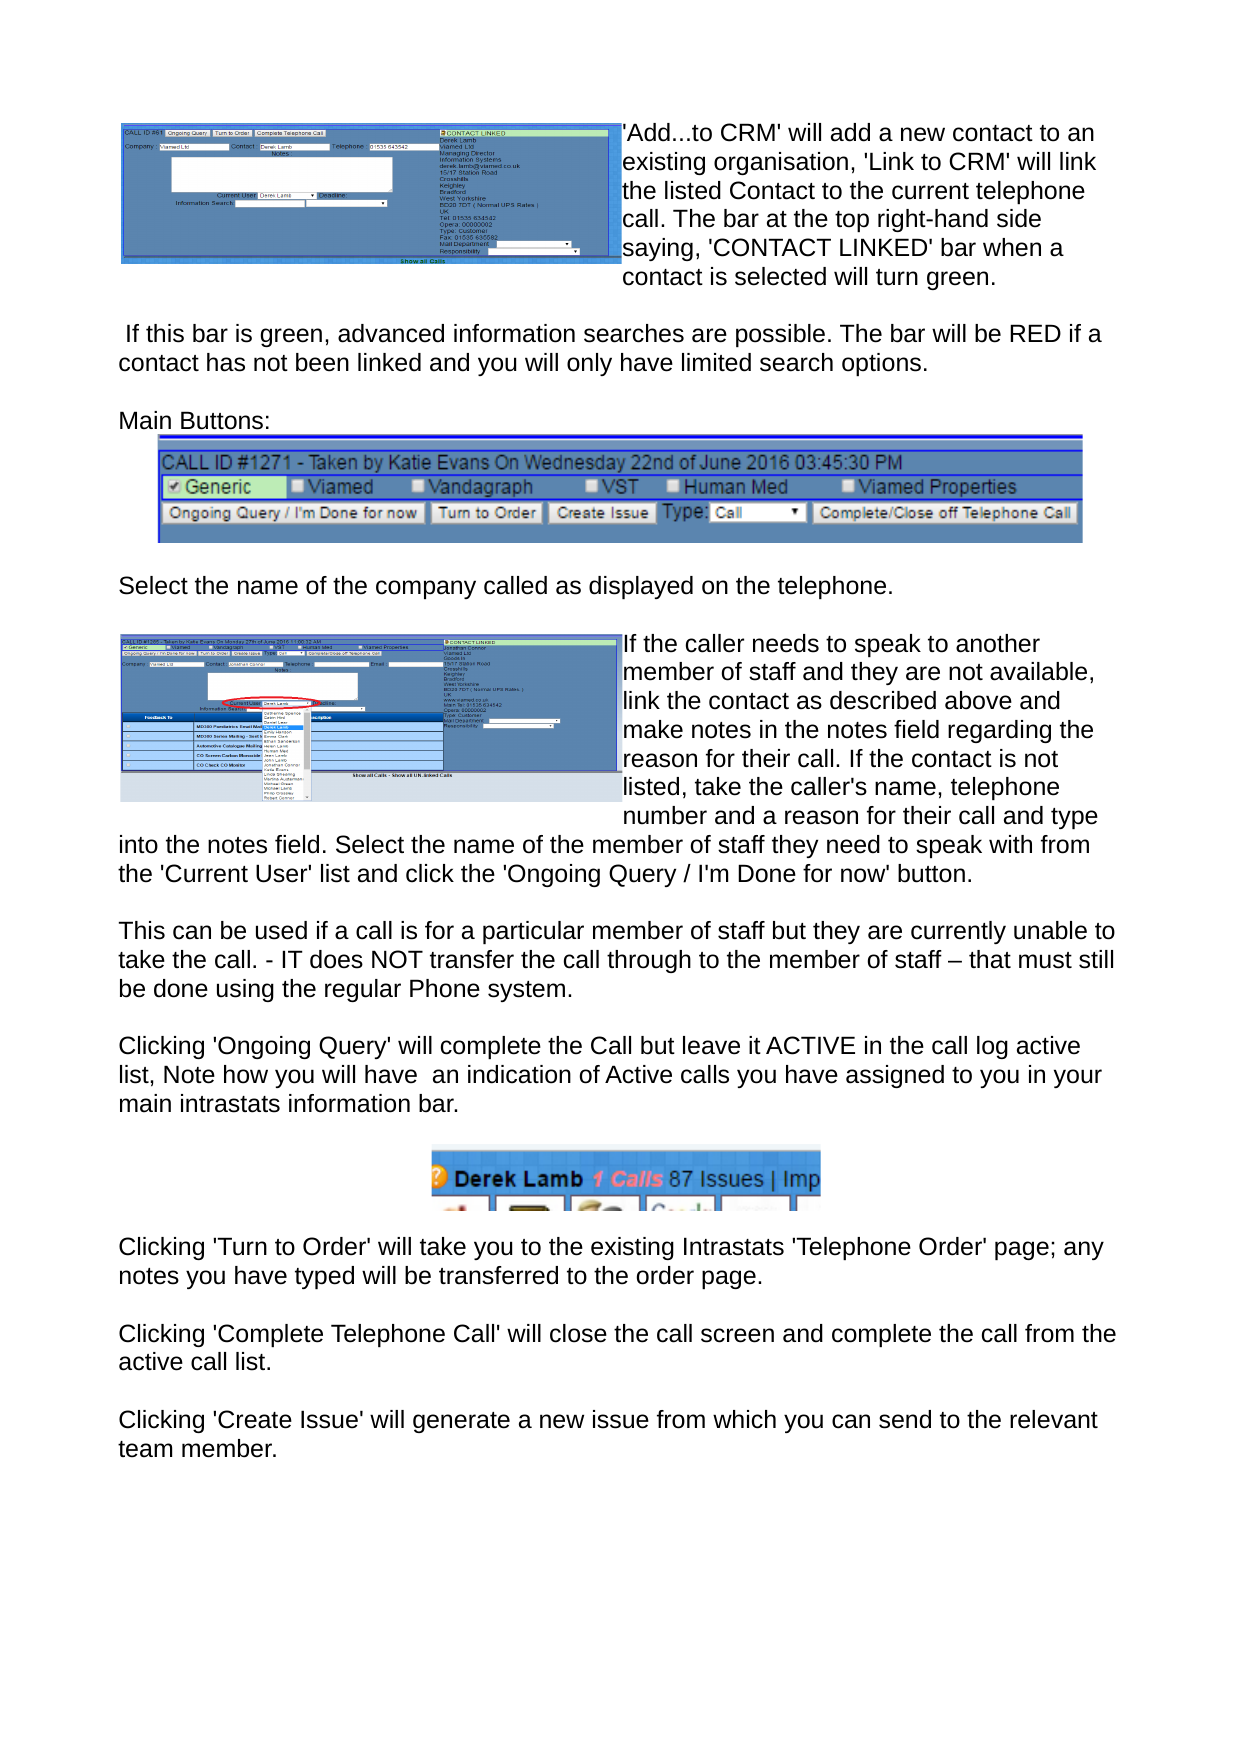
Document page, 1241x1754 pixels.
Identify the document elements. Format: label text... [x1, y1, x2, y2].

text Clicking 'Ongoing Query' will complete the Call but leave it ACTIVE in the call log active list, Note how you will have an indication of Active calls you have assigned to you in your main intrastats information bar. [118, 1031, 1122, 1117]
text This can be used if a call is for a particular member of staff but they are currently unable to take the call. - IT does NOT transfer the call through to the member of staff – that must still be done using the regular Phone system. [118, 916, 1122, 1002]
text Clicking 'Complete Telephone Call' will close the call screen and complete the call from the active call list. [118, 1318, 1122, 1376]
text Clicking 'Create Issue' will generate a new issue from which you can send to the relevant team member. [118, 1405, 1122, 1462]
text Main Buttons: [118, 406, 1122, 434]
text If the caller needs to speak to another member of staff and they are not available, link the contact as described above and make notes in the notes field regarding the reason for their call. If the contact is not listed, take the caller's name, telephone number and a reason for their call and type into the notes field. Select the name of the member of staff they need to speak with from the 'Current User' list and click the 'Ongoing Query / I'm Done for now' button. [118, 628, 1122, 887]
text Select the name of the company called as displayed on the telephone. [118, 571, 1122, 600]
text Clicking 'Turn to Order' will take you to the existing Intrastats 'Telephone Order' page; any notes you have typed will be transferred to the order page. [118, 1232, 1122, 1290]
text 'Add...to CRM' will add a new contact to an existing organisation, 'Link to CRM' will link the listed Contact to the current telephone call. The bar at the top right-hand side saying, 'CONTACT LINKED' bar when a contact is selected will turn green. [118, 118, 1122, 291]
text If this bar is green, advanced information searches are possible. The bar will be RED if a contact has not been linked and you will only have limited search options. [118, 319, 1122, 377]
